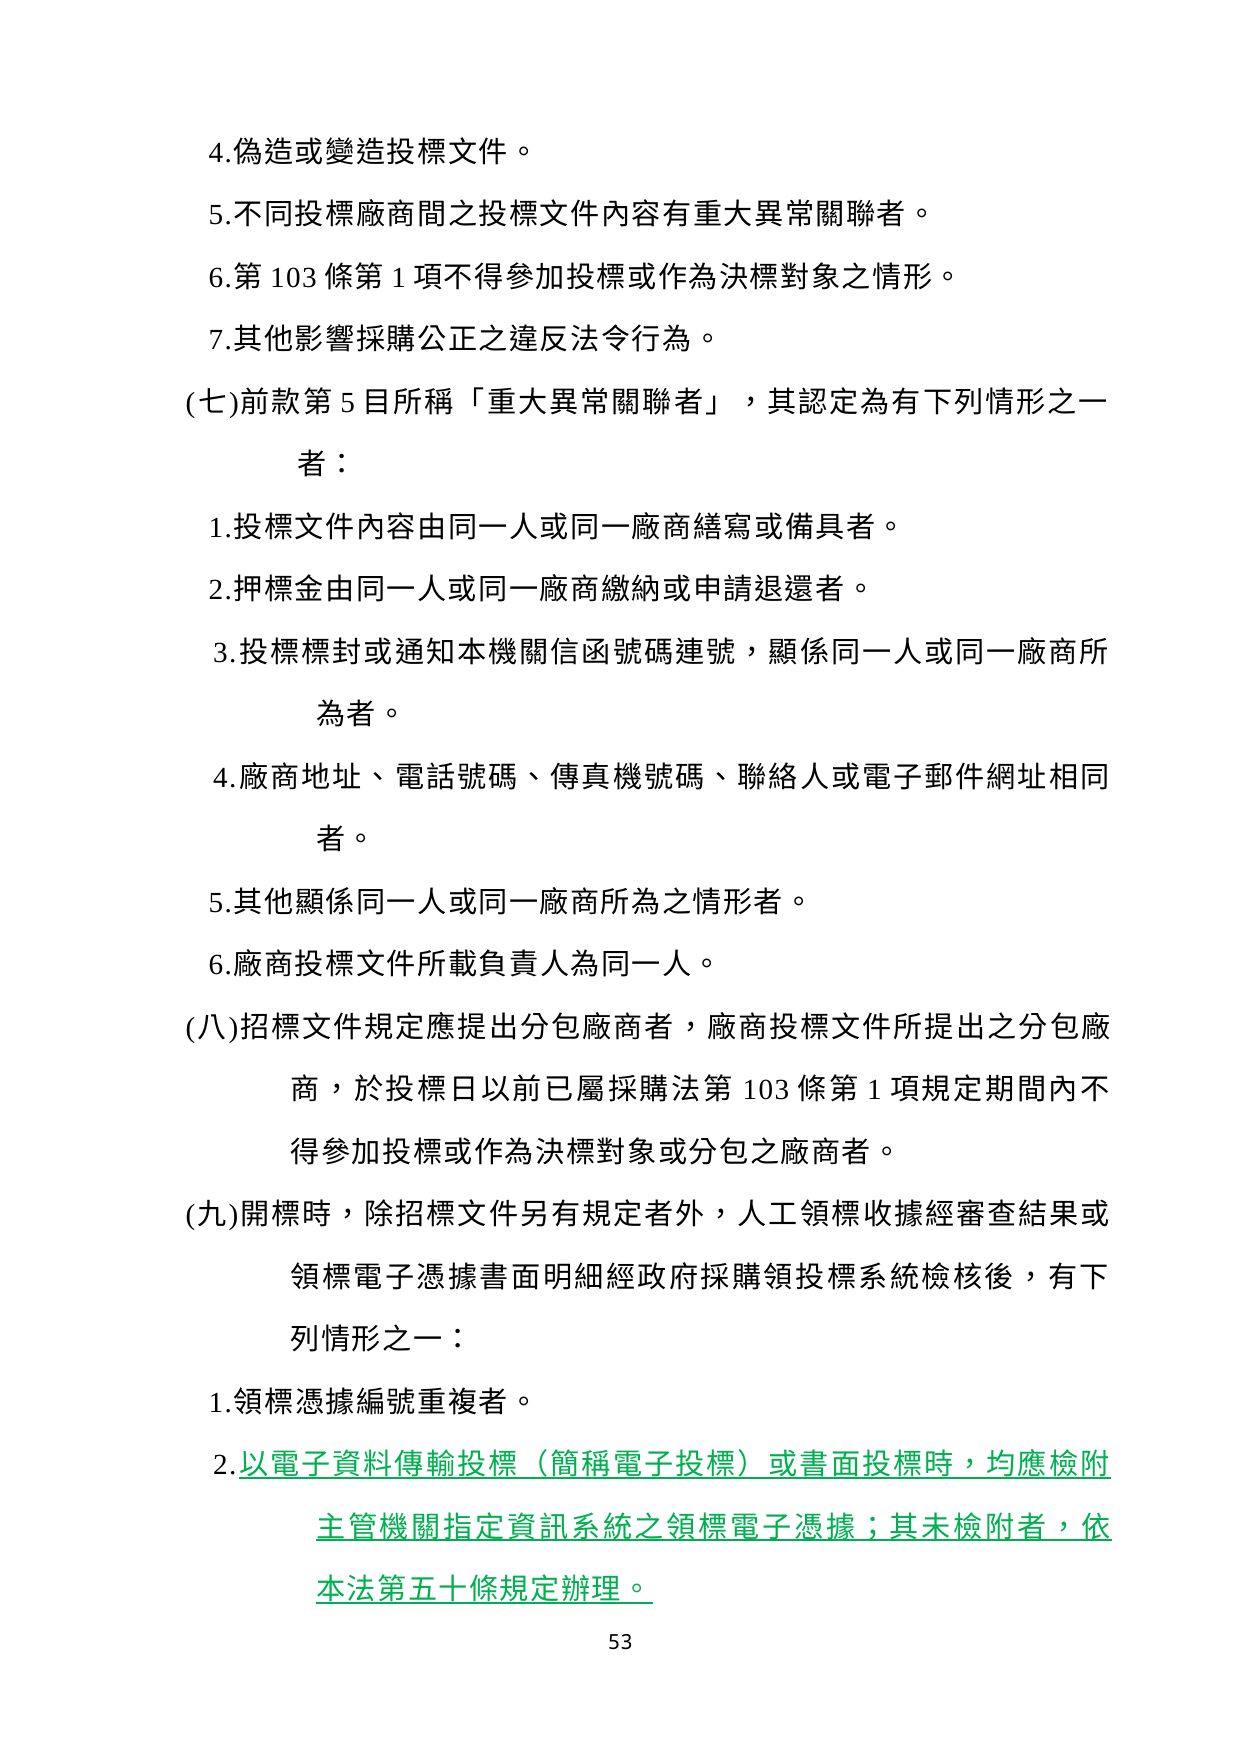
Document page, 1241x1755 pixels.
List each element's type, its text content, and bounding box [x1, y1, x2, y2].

text 2.以電子資料傳輸投標（簡稱電子投標）或書面投標時，均應檢附主管機關指定資訊系統之領標電子憑據；其未檢附者，依本法第五十條規定辦理。 [130, 1420, 1110, 1608]
text 1.投標文件內容由同一人或同一廠商繕寫或備具者。 [130, 483, 1110, 545]
text (七)前款第5目所稱「重大異常關聯者」，其認定為有下列情形之一者： [130, 358, 1110, 483]
text 3.投標標封或通知本機關信函號碼連號，顯係同一人或同一廠商所為者。 [130, 608, 1110, 733]
text 4.廠商地址、電話號碼、傳真機號碼、聯絡人或電子郵件網址相同者。 [130, 733, 1110, 858]
text 6.廠商投標文件所載負責人為同一人。 [130, 920, 1110, 983]
text 1.領標憑據編號重複者。 [130, 1358, 1110, 1420]
text 7.其他影響採購公正之違反法令行為。 [130, 295, 1110, 358]
text 4.偽造或變造投標文件。 [130, 108, 1110, 170]
text 2.押標金由同一人或同一廠商繳納或申請退還者。 [130, 545, 1110, 608]
text 6.第103條第1項不得參加投標或作為決標對象之情形。 [130, 233, 1110, 295]
text 5.不同投標廠商間之投標文件內容有重大異常關聯者。 [130, 170, 1110, 233]
text (九)開標時，除招標文件另有規定者外，人工領標收據經審查結果或領標電子憑據書面明細經政府採購領投標系統檢核後，有下列情形之一： [130, 1170, 1110, 1358]
text (八)招標文件規定應提出分包廠商者，廠商投標文件所提出之分包廠商，於投標日以前已屬採購法第103條第1項規定期間內不得參加投標或作為決標對象或分包之廠商者。 [130, 983, 1110, 1170]
text 5.其他顯係同一人或同一廠商所為之情形者。 [130, 858, 1110, 920]
